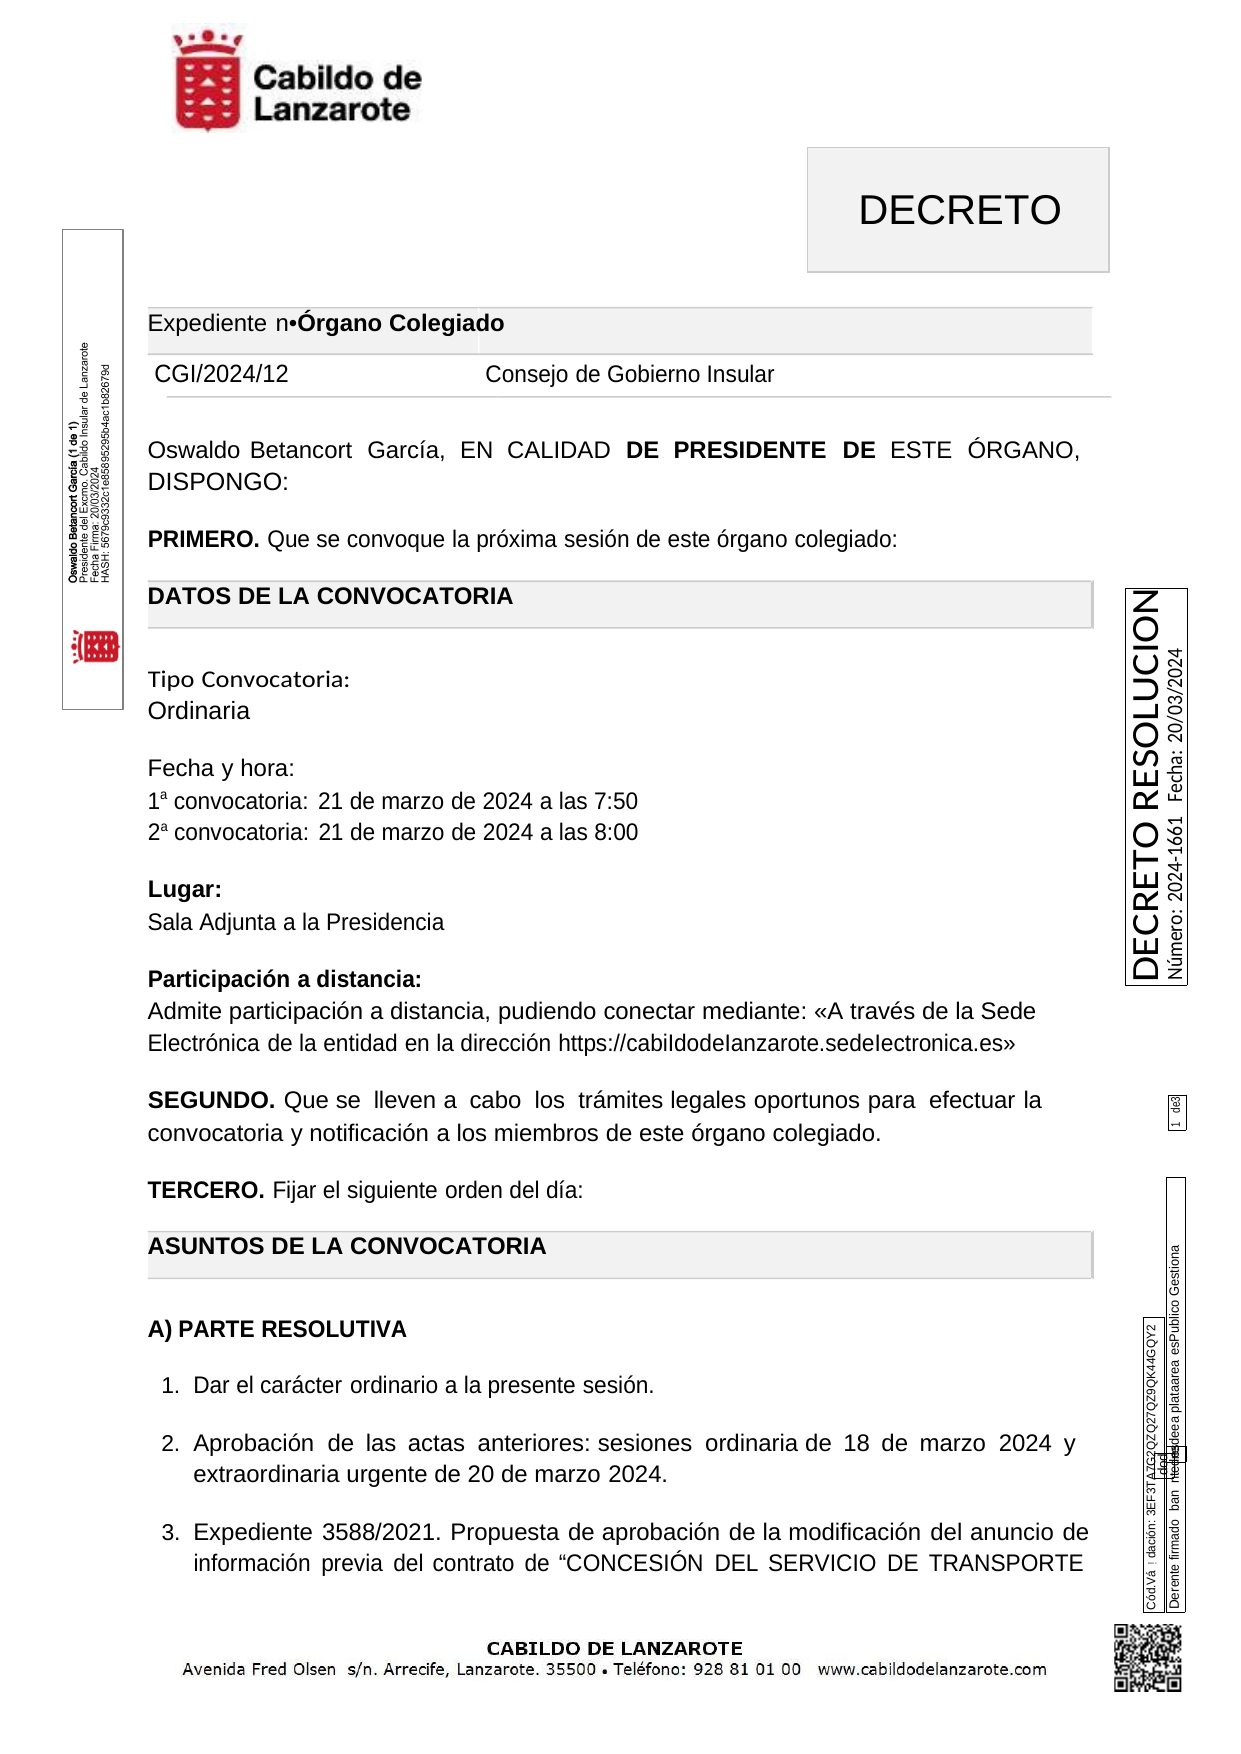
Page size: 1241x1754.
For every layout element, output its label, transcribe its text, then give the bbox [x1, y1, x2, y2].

text SEGUNDO. Que se lleven a cabo los trámites legales oportunos para efectuar la convocatoria y notificación a los miembros de este órgano colegiado. [147, 1086, 1105, 1146]
list Aprobación de las actas anteriores: sesiones ordinaria de 18 de marzo 2024 y extraordinaria urgente de 20 de marzo 2024. [161, 1428, 1092, 1488]
picture [1114, 1624, 1182, 1692]
list Dar el carácter ordinario a la presente sesión. [161, 1371, 1105, 1399]
subtitle Lugar: [148, 875, 1105, 903]
text Número: 2024-1661 Fecha: 20/03/2024 [1163, 592, 1185, 985]
picture [170, 23, 422, 133]
text Cód.Vá ! dación: 3EF3TA7G2QZQ27QZ9QK44GQY2 [1144, 1319, 1159, 1612]
text dod [1155, 1455, 1166, 1478]
text 1a convocatoria: 21 de marzo de 2024 a las 7:50 2a convocatoria: 21 de marzo de 2024 a las 8:00 [147, 787, 656, 846]
subtitle DISPONGO: [147, 467, 1105, 496]
subtitle Ordinaria [147, 696, 1105, 724]
text Tipo Convocatoria: [148, 664, 1105, 693]
text ne [1167, 1449, 1182, 1462]
text TERCERO. Fijar el siguiente orden del día: [147, 1176, 1105, 1203]
text Sala Adjunta a la Presidencia [147, 908, 1105, 935]
text Der ente firmado b an ntedesdeea plataarea esPublico Gestiona [1167, 1179, 1182, 1446]
picture [68, 627, 122, 665]
list Expediente 3588/2021. Propuesta de aprobación de la modificación del anuncio de información previa del contrato de “CONCESIÓN DEL SERVICIO DE TRANSPORTE [161, 1517, 1092, 1576]
text 1 de3 [1169, 1097, 1182, 1130]
subtitle PARTE RESOLUTIVA [147, 1314, 1105, 1342]
picture [68, 342, 109, 583]
text DECRETO RESOLUCION [1126, 590, 1163, 985]
text Fecha y hora: [147, 754, 1105, 782]
picture [172, 1639, 1048, 1681]
text CGI/2024/12 Consejo de Gobierno Insular [154, 306, 1105, 387]
text PRIMERO. Que se convoque la próxima sesión de este órgano colegiado: [148, 525, 1105, 553]
text DECRETO [858, 186, 1108, 233]
text Admite participación a distancia, pudiendo conectar mediante: «A través de la Sede Electrónica de la entidad en la dirección https://cabiIdodeIanzarote.sedeIectronica.es» [147, 997, 1105, 1057]
text Oswaldo Betancort García, EN CALIDAD DE PRESIDENTE DE ESTE ÓRGANO, [147, 436, 1105, 463]
subtitle Participación a distancia: [148, 965, 1105, 992]
text Der ente firmado b an ntedesdeea plataarea esPublico Gestiona [1167, 1463, 1182, 1612]
